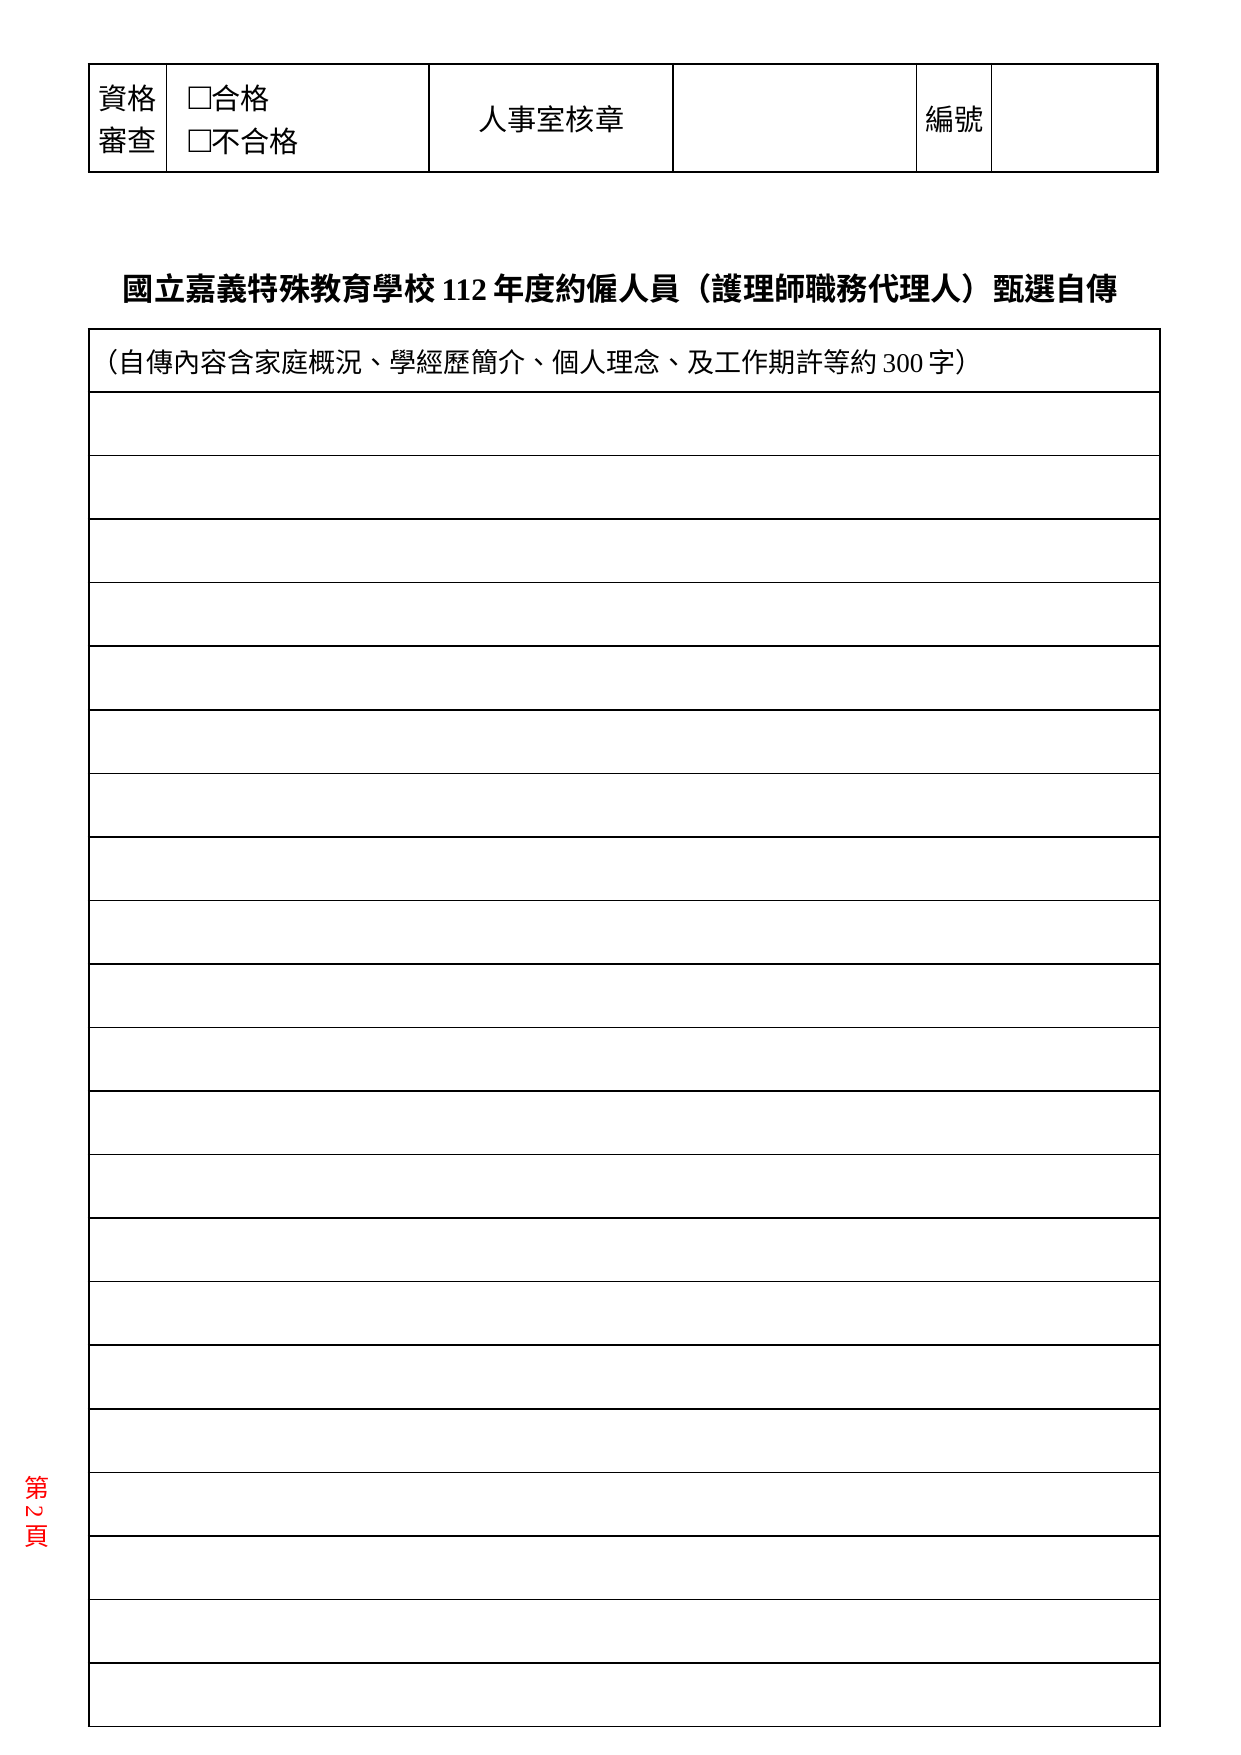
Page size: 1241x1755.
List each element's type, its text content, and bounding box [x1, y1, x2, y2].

table_cell [90, 1410, 1159, 1471]
table_cell [90, 774, 1159, 836]
table_cell [90, 520, 1159, 582]
table_cell [90, 456, 1159, 518]
text 國立嘉義特殊教育學校112年度約僱人員（護理師職務代理人）甄選自傳 [89, 264, 1152, 309]
table_cell [90, 1219, 1159, 1281]
table_cell 編號 [917, 65, 991, 171]
table_cell [90, 1282, 1159, 1344]
table_cell [90, 1600, 1159, 1662]
table_cell [90, 647, 1159, 709]
table_cell 人事室核章 [430, 65, 672, 171]
table_cell 資格 審查 [90, 65, 166, 171]
table_cell [992, 65, 1156, 171]
table_cell [90, 1092, 1159, 1154]
table_header （自傳內容含家庭概況、學經歷簡介、個人理念、及工作期許等約300字） [90, 330, 1159, 391]
table_cell [90, 838, 1159, 899]
table_cell [90, 1346, 1159, 1408]
table_cell [90, 1028, 1159, 1090]
table_cell [90, 1664, 1159, 1726]
table_cell [90, 901, 1159, 963]
table_cell [90, 393, 1159, 455]
table_cell [90, 711, 1159, 772]
table_cell [90, 1473, 1159, 1535]
table_cell □合格 □不合格 [167, 65, 428, 171]
table_cell [674, 65, 916, 171]
table_cell [90, 583, 1159, 645]
table_cell [90, 1537, 1159, 1598]
table_cell [90, 965, 1159, 1027]
table_cell [90, 1155, 1159, 1217]
